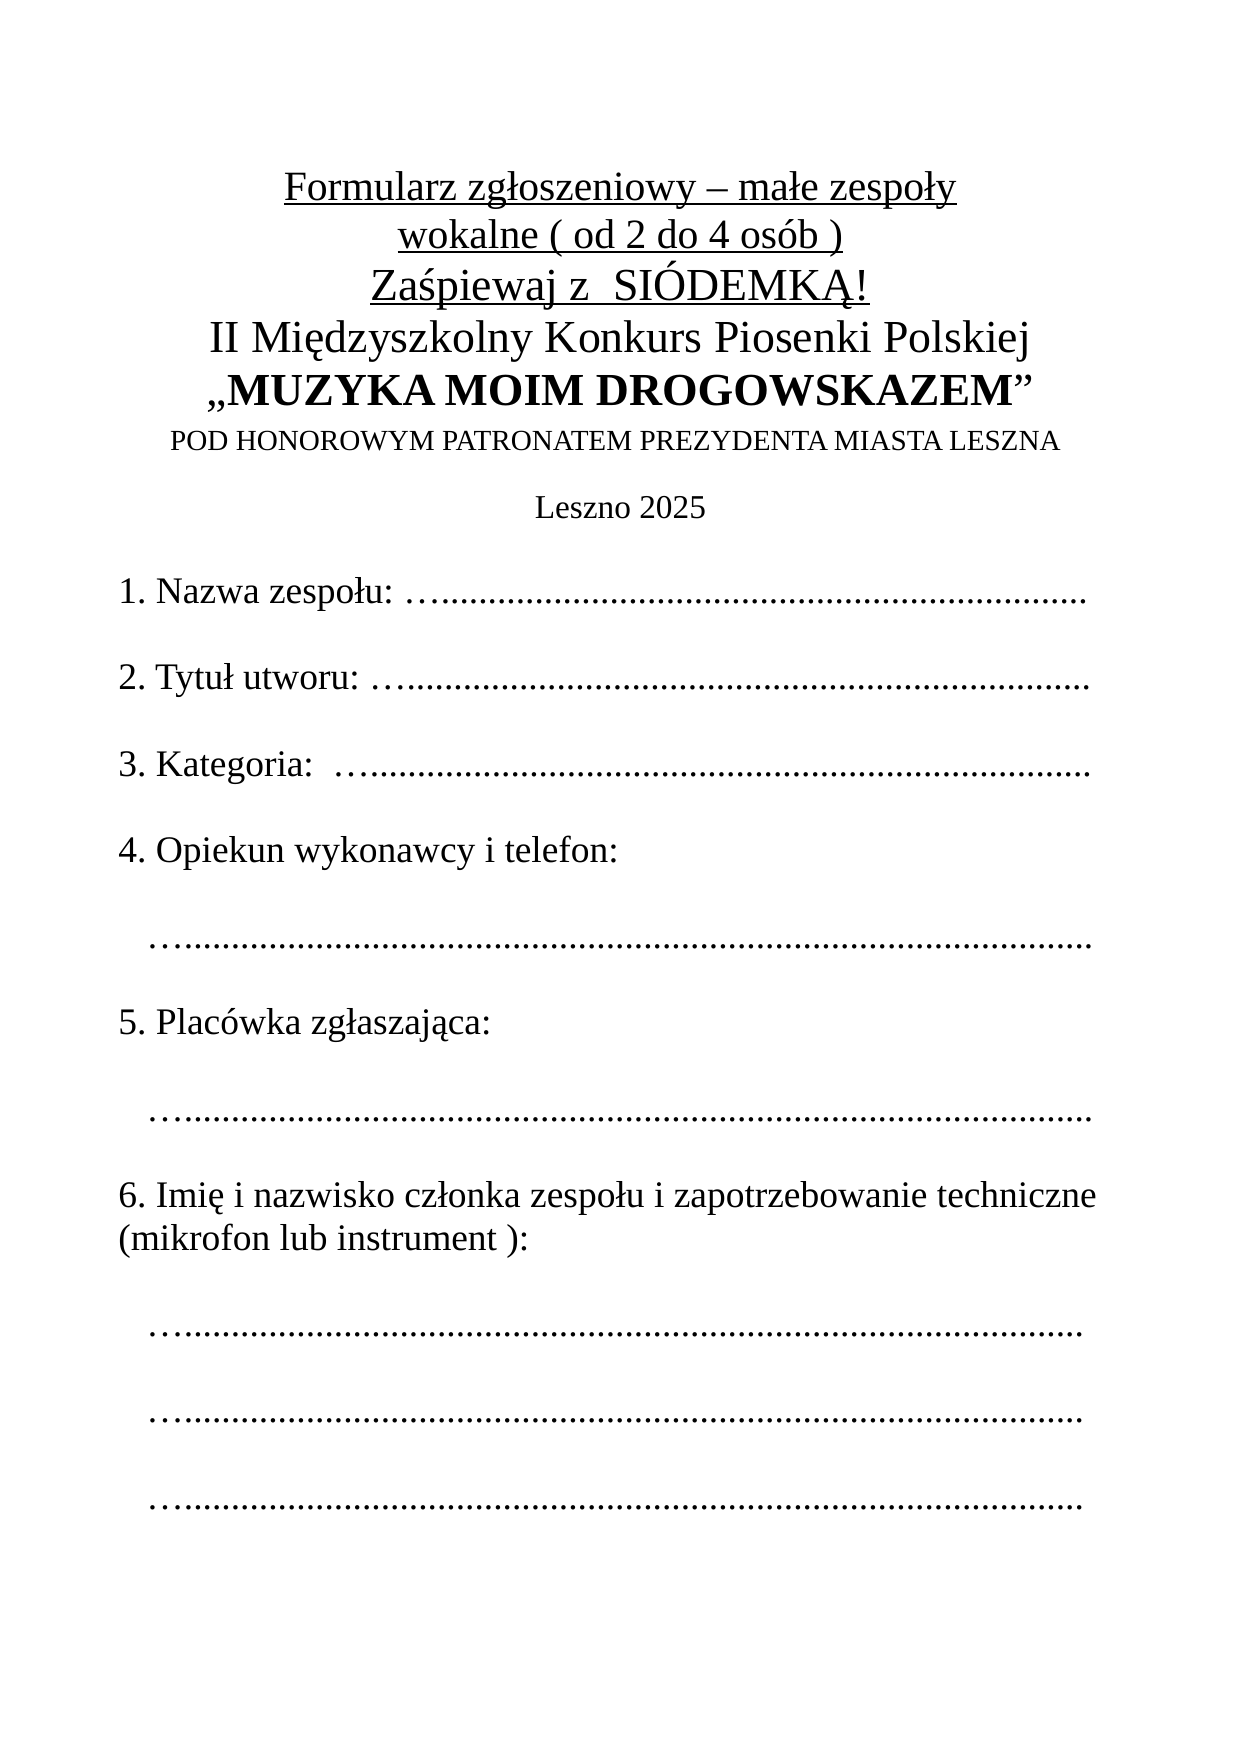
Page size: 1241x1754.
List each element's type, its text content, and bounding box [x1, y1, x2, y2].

text …................................................................................................. [118, 913, 1122, 957]
text 2. Tytuł utworu: …......................................................................... [118, 655, 1122, 698]
text POD HONOROWYM PATRONATEM PREZYDENTA MIASTA LESZNA [118, 415, 1122, 458]
text 4. Opiekun wykonawcy i telefon: [118, 827, 1122, 870]
text …................................................................................................. [118, 1086, 1122, 1129]
text …................................................................................................ [118, 1474, 1122, 1517]
text 3. Kategoria: …............................................................................. [118, 741, 1122, 784]
text …................................................................................................ [118, 1302, 1122, 1345]
text Formularz zgłoszeniowy – małe zespoły wokalne ( od 2 do 4 osób ) [118, 161, 1122, 257]
text Zaśpiewaj z SIÓDEMKĄ! [118, 257, 1122, 310]
text …................................................................................................ [118, 1388, 1122, 1431]
text 5. Placówka zgłaszająca: [118, 1000, 1122, 1043]
text 6. Imię i nazwisko członka zespołu i zapotrzebowanie techniczne (mikrofon lub instrument ): [118, 1172, 1122, 1258]
text Leszno 2025 [118, 487, 1122, 525]
text 1. Nazwa zespołu: …..................................................................... [118, 568, 1122, 612]
text II Międzyszkolny Konkurs Piosenki Polskiej [118, 310, 1122, 362]
text „MUZYKA MOIM DROGOWSKAZEM” [118, 362, 1122, 415]
